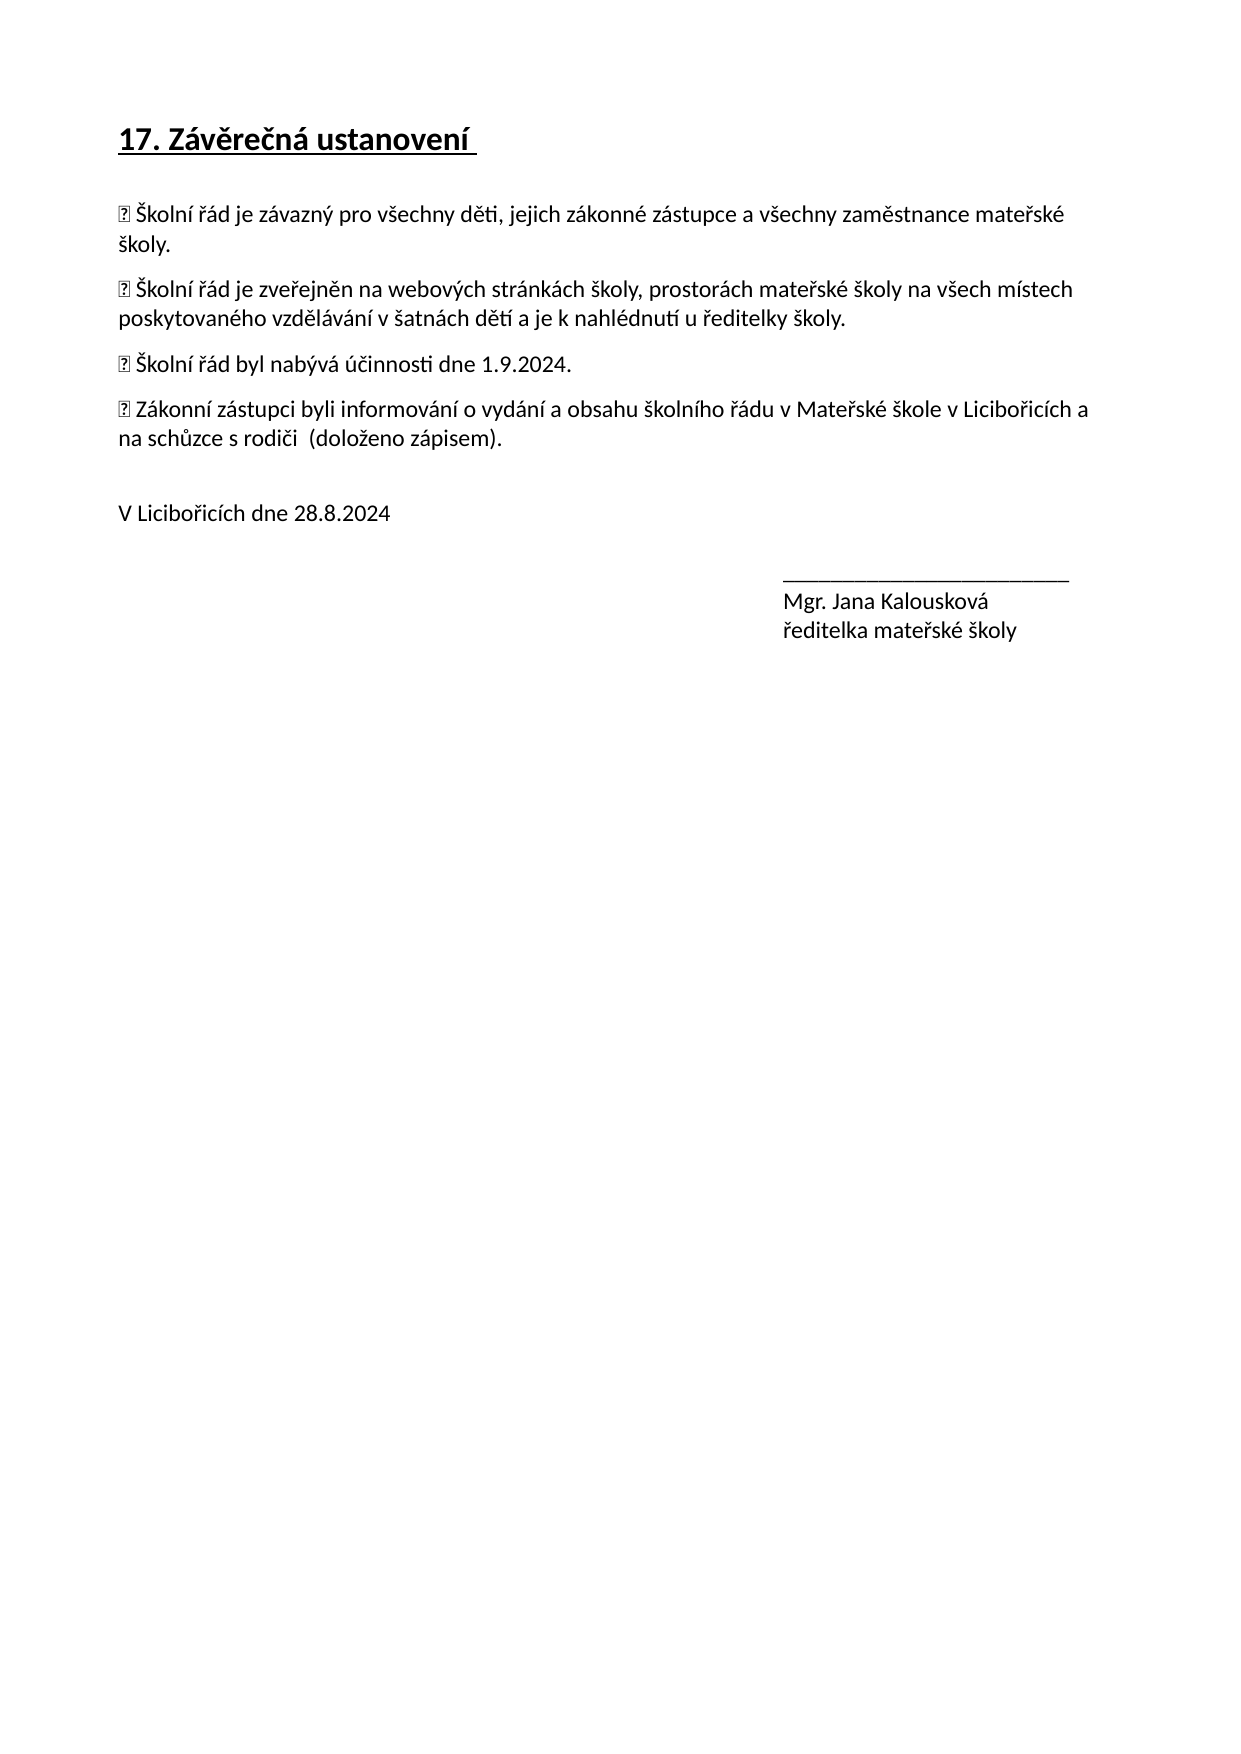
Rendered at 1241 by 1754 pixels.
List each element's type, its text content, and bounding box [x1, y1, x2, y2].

text  Školní řád byl nabývá účinnosti dne 1.9.2024. [118, 349, 1122, 378]
text  Školní řád je zveřejněn na webových stránkách školy, prostorách mateřské školy na všech místech poskytovaného vzdělávání v šatnách dětí a je k nahlédnutí u ředitelky školy. [118, 274, 1122, 333]
text  Zákonní zástupci byli informování o vydání a obsahu školního řádu v Mateřské škole v Licibořicích a na schůzce s rodiči (doloženo zápisem). [118, 394, 1122, 453]
text ________________________ [118, 556, 1122, 586]
text V Licibořicích dne 28.8.2024 [118, 498, 1122, 527]
text 17. Závěrečná ustanovení [118, 118, 1122, 159]
text  Školní řád je závazný pro všechny děti, jejich zákonné zástupce a všechny zaměstnance mateřské školy. [118, 199, 1122, 258]
text ředitelka mateřské školy [118, 615, 1122, 644]
text Mgr. Jana Kalousková [118, 586, 1122, 615]
